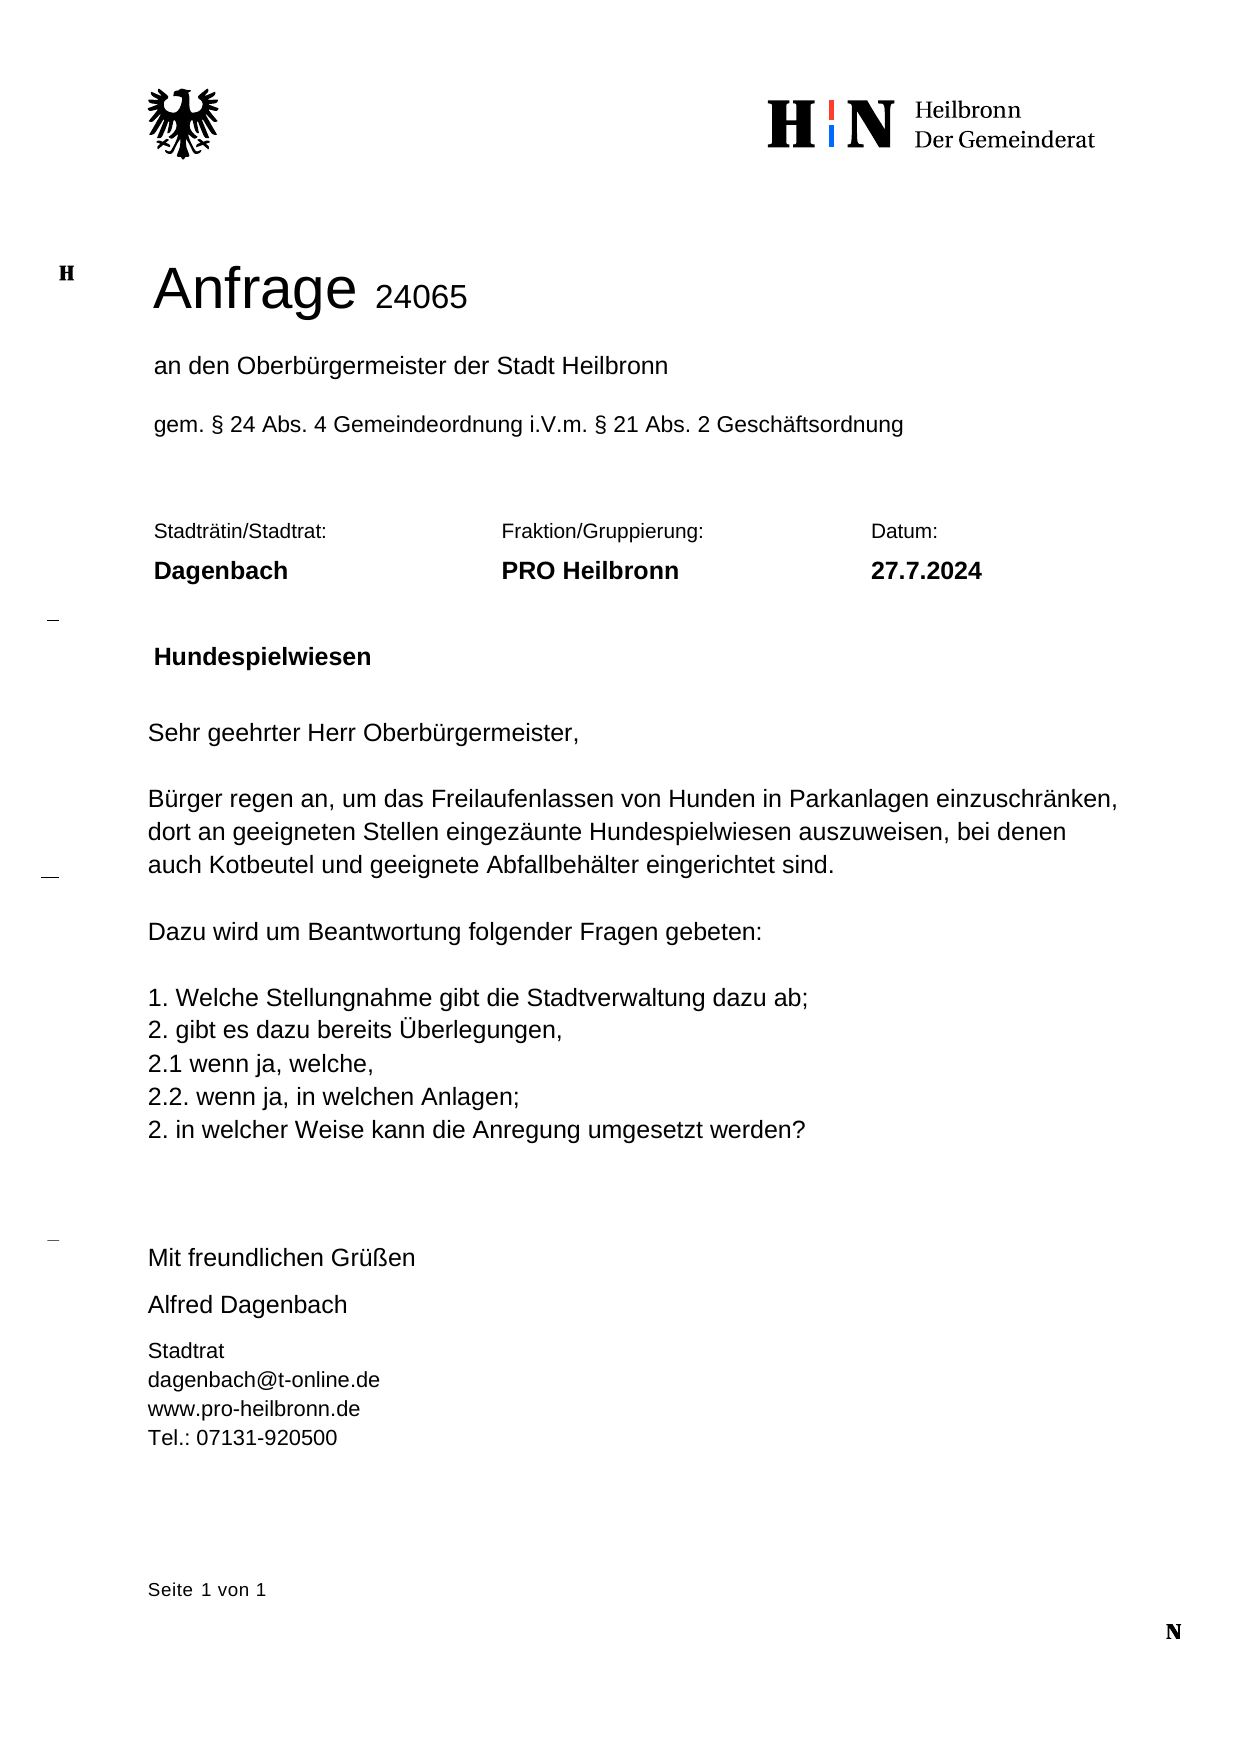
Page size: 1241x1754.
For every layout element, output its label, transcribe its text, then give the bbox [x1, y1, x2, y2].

text 2.2. wenn ja, in welchen Anlagen; [148, 1082, 1122, 1110]
text www.pro-heilbronn.de [148, 1396, 1122, 1421]
text Alfred Dagenbach [148, 1290, 1122, 1319]
table_cell Dagenbach [154, 556, 501, 599]
text 2. gibt es dazu bereits Überlegungen, [148, 1016, 1122, 1044]
text Dazu wird um Beantwortung folgender Fragen gebeten: [148, 916, 1122, 945]
text Sehr geehrter Herr Oberbürgermeister, [148, 718, 1122, 747]
text Bürger regen an, um das Freilaufenlassen von Hunden in Parkanlagen einzuschränken, dort an geeigneten Stellen eingezäunte Hundespielwiesen auszuweisen, bei denen auch Kotbeutel und geeignete Abfallbehälter eingerichtet sind. [148, 784, 1122, 879]
table_cell PRO Heilbronn [501, 556, 871, 599]
table_cell 27.7.2024 [871, 556, 1093, 599]
text Tel.: 07131-920500 [148, 1425, 1122, 1450]
text Stadtrat [148, 1338, 1122, 1363]
text Mit freundlichen Grüßen [148, 1243, 1122, 1272]
text dagenbach@t-online.de [148, 1367, 1122, 1392]
table_header Anfrage 24065 an den Oberbürgermeister der Stadt Heilbronn gem. § 24 Abs. 4 Gemeindeordnung i.V.m. § 21 Abs. 2 Geschäftsordnung [154, 254, 1093, 519]
table_cell Hundespielwiesen [154, 642, 1093, 685]
table_cell Stadträtin/Stadtrat: [154, 519, 501, 556]
text 1. Welche Stellungnahme gibt die Stadtverwaltung dazu ab; [148, 982, 1122, 1011]
table_cell Fraktion/Gruppierung: [501, 519, 871, 556]
text 2. in welcher Weise kann die Anregung umgesetzt werden? [148, 1114, 1122, 1143]
table_cell Datum: [871, 519, 1093, 556]
text 2.1 wenn ja, welche, [148, 1048, 1122, 1077]
table_cell [154, 599, 1093, 642]
